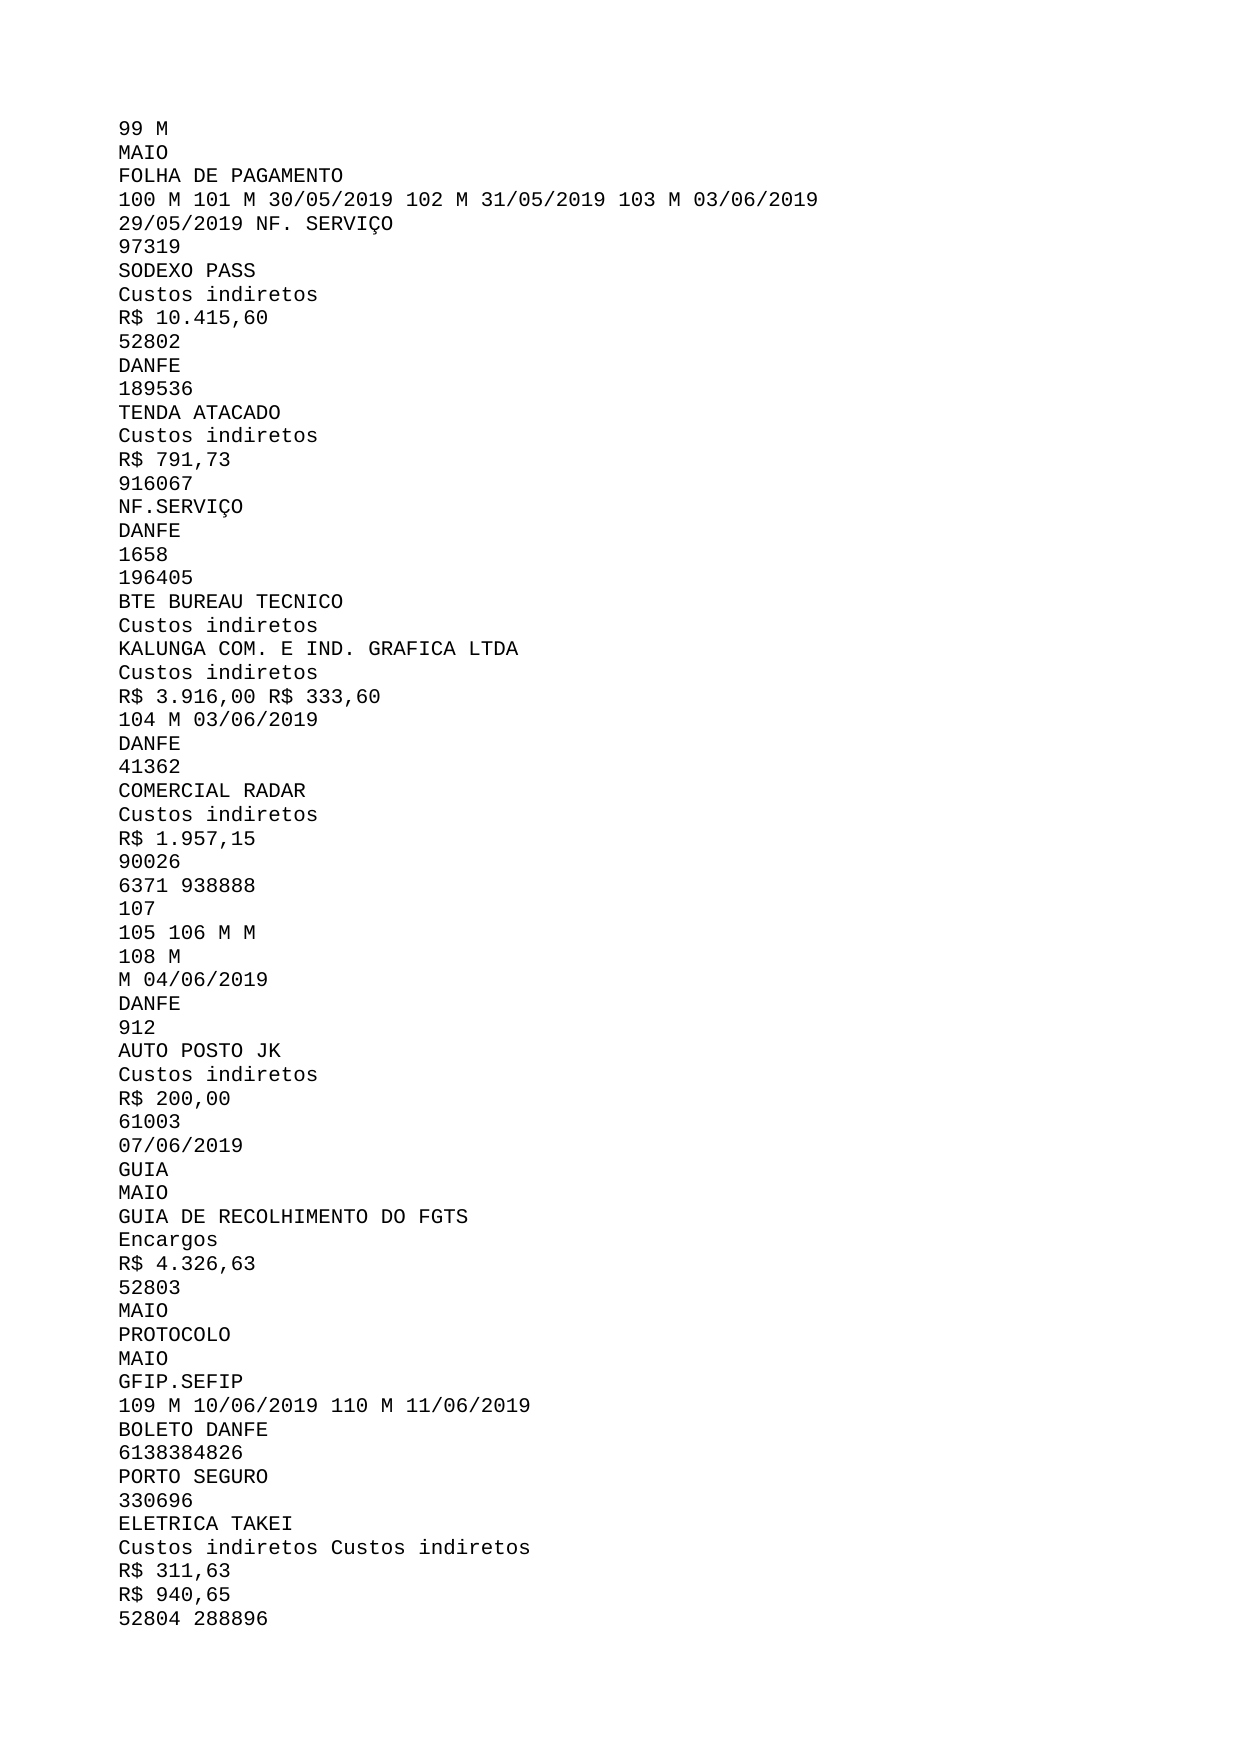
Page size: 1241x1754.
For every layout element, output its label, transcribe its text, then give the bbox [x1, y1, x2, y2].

text TENDA ATACADO [118, 402, 1122, 426]
text ΜΑΙΟ [118, 1300, 1122, 1324]
text Custos indiretos [118, 1064, 1122, 1088]
text Encargos [118, 1229, 1122, 1253]
text 189536 [118, 378, 1122, 402]
text 109 M 10/06/2019 110 M 11/06/2019 [118, 1395, 1122, 1419]
text 196405 [118, 567, 1122, 591]
text ELETRICA TAKEI [118, 1513, 1122, 1537]
text BTE BUREAU TECNICO [118, 591, 1122, 615]
text 107 [118, 898, 1122, 922]
text 330696 [118, 1489, 1122, 1513]
text COMERCIAL RADAR [118, 780, 1122, 804]
text 61003 [118, 1111, 1122, 1135]
text MAIO [118, 1182, 1122, 1206]
text NF.SERVIÇO [118, 496, 1122, 520]
text GUIA [118, 1158, 1122, 1182]
text ΜΑΙΟ [118, 1348, 1122, 1371]
text BOLETO DANFE [118, 1419, 1122, 1442]
text Custos indiretos [118, 615, 1122, 638]
text Custos indiretos Custos indiretos [118, 1537, 1122, 1561]
text Custos indiretos [118, 426, 1122, 449]
text FOLHA DE PAGAMENTO [118, 165, 1122, 189]
text GUIA DE RECOLHIMENTO DO FGTS [118, 1206, 1122, 1229]
text 108 M [118, 946, 1122, 969]
text R$ 791,73 [118, 449, 1122, 473]
text 90026 [118, 851, 1122, 875]
text R$ 200,00 [118, 1088, 1122, 1111]
text PORTO SEGURO [118, 1466, 1122, 1489]
text Custos indiretos [118, 284, 1122, 307]
text 07/06/2019 [118, 1135, 1122, 1158]
text Custos indiretos [118, 662, 1122, 686]
text 41362 [118, 757, 1122, 780]
text 100 M 101 M 30/05/2019 102 M 31/05/2019 103 M 03/06/2019 [118, 189, 1122, 213]
text R$ 3.916,00 R$ 333,60 [118, 686, 1122, 709]
text M 04/06/2019 [118, 969, 1122, 993]
text 52803 [118, 1277, 1122, 1300]
text KALUNGA COM. E IND. GRAFICA LTDA [118, 638, 1122, 662]
text R$ 311,63 [118, 1561, 1122, 1584]
text 104 M 03/06/2019 [118, 709, 1122, 733]
text DANFE [118, 520, 1122, 544]
text SODEXO PASS [118, 260, 1122, 284]
text 912 [118, 1017, 1122, 1040]
text 97319 [118, 236, 1122, 260]
text 52804 288896 [118, 1608, 1122, 1631]
text R$ 940,65 [118, 1584, 1122, 1608]
text GFIP.SEFIP [118, 1371, 1122, 1395]
text Custos indiretos [118, 804, 1122, 827]
text 6371 938888 [118, 875, 1122, 898]
text 916067 [118, 473, 1122, 496]
text 29/05/2019 NF. SERVIÇO [118, 213, 1122, 236]
text 6138384826 [118, 1442, 1122, 1466]
text DANFE [118, 354, 1122, 378]
text PROTOCOLO [118, 1324, 1122, 1348]
text 52802 [118, 331, 1122, 354]
text R$ 1.957,15 [118, 827, 1122, 851]
text DANFE [118, 993, 1122, 1017]
text R$ 10.415,60 [118, 307, 1122, 331]
text ΜΑΙΟ [118, 142, 1122, 165]
text DANFE [118, 733, 1122, 757]
text R$ 4.326,63 [118, 1253, 1122, 1277]
text 1658 [118, 544, 1122, 567]
text AUTO POSTO JK [118, 1040, 1122, 1064]
text 99 M [118, 118, 1122, 142]
text 105 106 M M [118, 922, 1122, 946]
